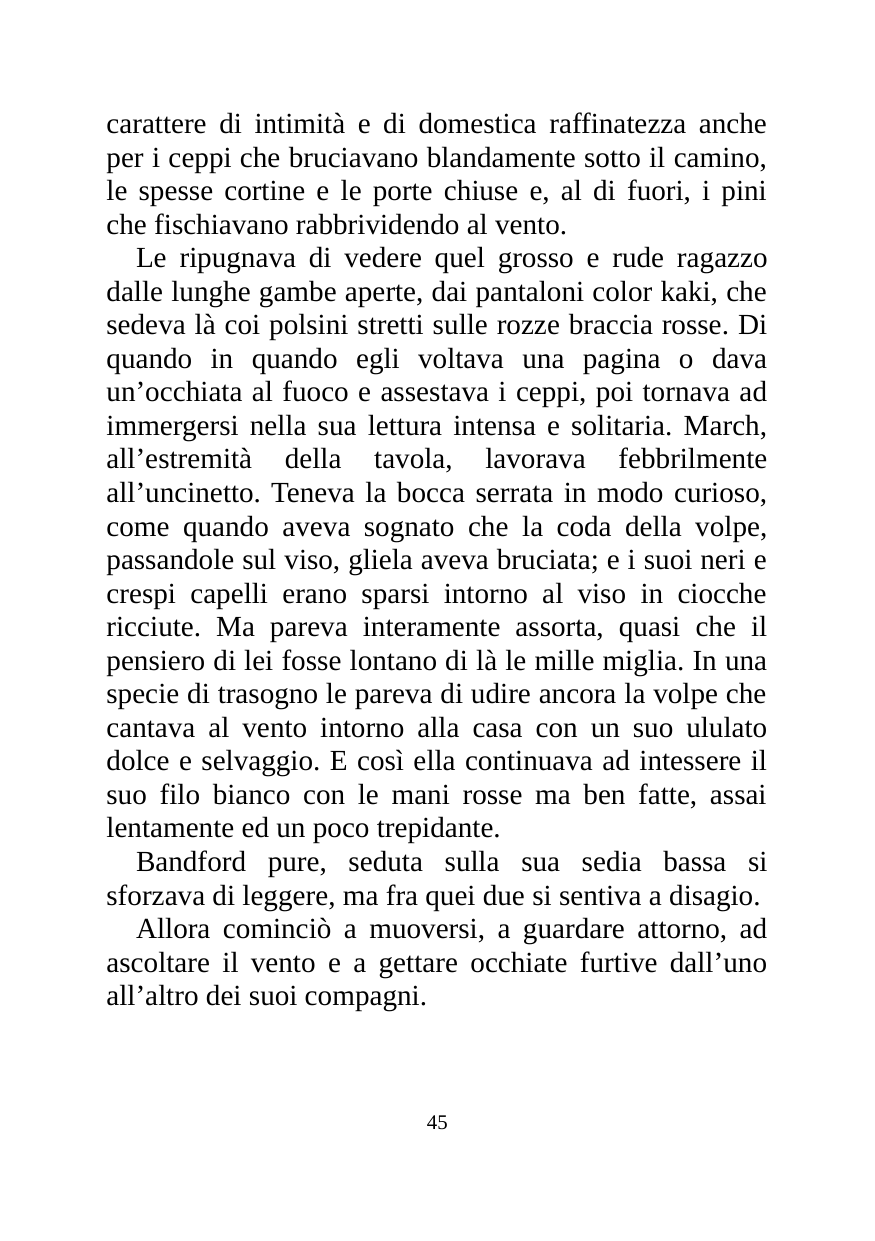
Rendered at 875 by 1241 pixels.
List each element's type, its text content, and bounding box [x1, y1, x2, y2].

text Bandford pure, seduta sulla sua sedia bassa si sforzava di leggere, ma fra quei due si sentiva a disagio. [106, 844, 768, 911]
text Le ripugnava di vedere quel grosso e rude ragazzo dalle lunghe gambe aperte, dai pantaloni color kaki, che sedeva là coi polsini stretti sulle rozze braccia rosse. Di quando in quando egli voltava una pagina o dava un’occhiata al fuoco e assestava i ceppi, poi tornava ad immergersi nella sua lettura intensa e solitaria. March, all’estremità della tavola, lavorava febbrilmente all’uncinetto. Teneva la bocca serrata in modo curioso, come quando aveva sognato che la coda della volpe, passandole sul viso, gliela aveva bruciata; e i suoi neri e crespi capelli erano sparsi intorno al viso in ciocche ricciute. Ma pareva interamente assorta, quasi che il pensiero di lei fosse lontano di là le mille miglia. In una specie di trasogno le pareva di udire ancora la volpe che cantava al vento intorno alla casa con un suo ululato dolce e selvaggio. E così ella continuava ad intessere il suo filo bianco con le mani rosse ma ben fatte, assai lentamente ed un poco trepidante. [106, 240, 768, 844]
text Allora cominciò a muoversi, a guardare attorno, ad ascoltare il vento e a gettare occhiate furtive dall’uno all’altro dei suoi compagni. [106, 911, 768, 1012]
text carattere di intimità e di domestica raffinatezza anche per i ceppi che bruciavano blandamente sotto il camino, le spesse cortine e le porte chiuse e, al di fuori, i pini che fischiavano rabbrividendo al vento. [106, 106, 768, 240]
